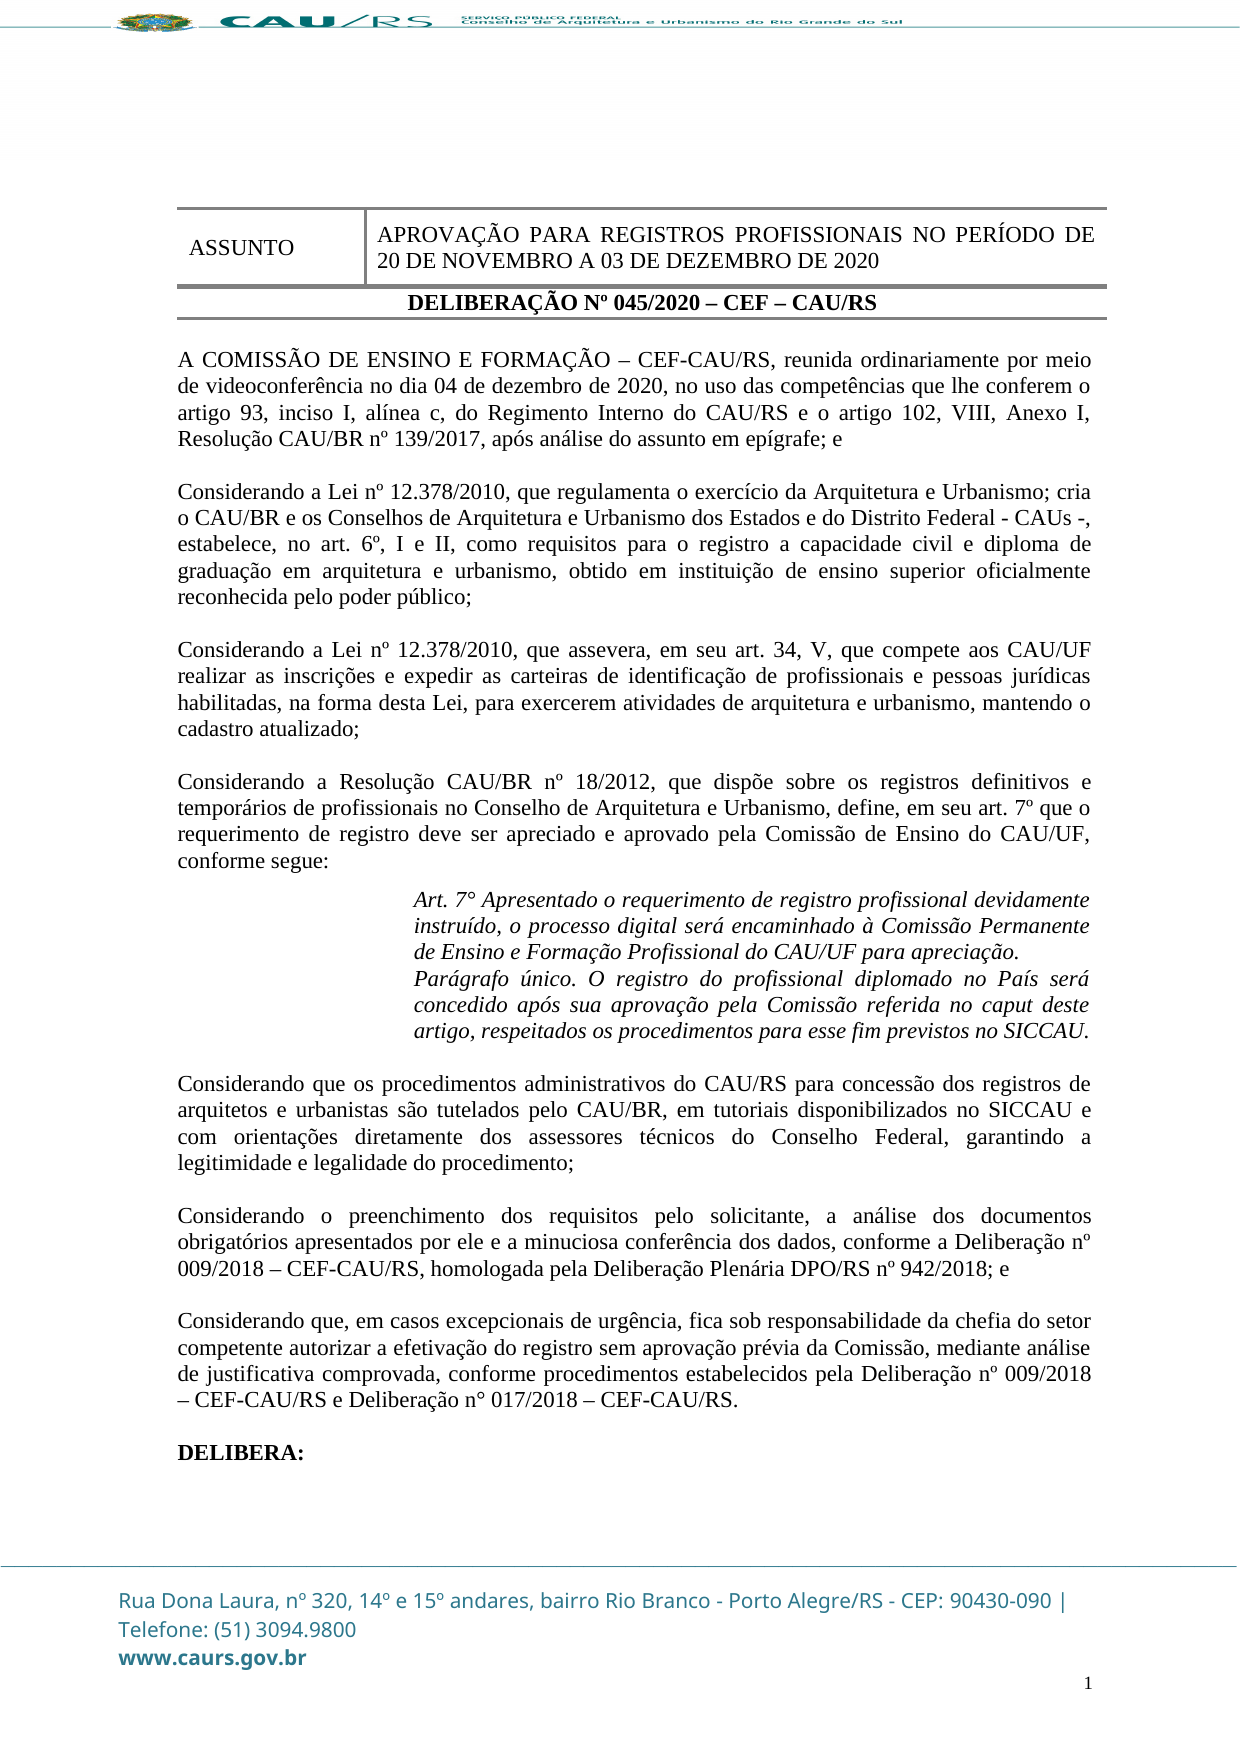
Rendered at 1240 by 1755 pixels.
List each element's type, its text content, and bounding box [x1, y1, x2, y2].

text Considerando a Lei nº 12.378/2010, que regulamenta o exercício da Arquitetura e Urbanismo; cria o CAU/BR e os Conselhos de Arquitetura e Urbanismo dos Estados e do Distrito Federal - CAUs -, estabelece, no art. 6º, I e II, como requisitos para o registro a capacidade civil e diploma de graduação em arquitetura e urbanismo, obtido em instituição de ensino superior oficialmente reconhecida pelo poder público; [177, 478, 1092, 609]
text Parágrafo único. O registro do profissional diplomado no País será concedido após sua aprovação pela Comissão referida no caput deste artigo, respeitados os procedimentos para esse fim previstos no SICCAU. [413, 965, 1092, 1044]
table_header ASSUNTO [177, 210, 364, 284]
text Art. 7° Apresentado o requerimento de registro profissional devidamente instruído, o processo digital será encaminhado à Comissão Permanente de Ensino e Formação Profissional do CAU/UF para apreciação. [413, 886, 1092, 965]
text Considerando o preenchimento dos requisitos pelo solicitante, a análise dos documentos obrigatórios apresentados por ele e a minuciosa conferência dos dados, conforme a Deliberação nº 009/2018 – CEF-CAU/RS, homologada pela Deliberação Plenária DPO/RS nº 942/2018; e [177, 1202, 1092, 1281]
text A COMISSÃO DE ENSINO E FORMAÇÃO – CEF-CAU/RS, reunida ordinariamente por meio de videoconferência no dia 04 de dezembro de 2020, no uso das competências que lhe conferem o artigo 93, inciso I, alínea c, do Regimento Interno do CAU/RS e o artigo 102, VIII, Anexo I, Resolução CAU/BR nº 139/2017, após análise do assunto em epígrafe; e [177, 346, 1092, 451]
text DELIBERA: [177, 1439, 1092, 1465]
table_header APROVAÇÃO PARA REGISTROS PROFISSIONAIS NO PERÍODO DE 20 DE NOVEMBRO A 03 DE DEZEMBRO DE 2020 [367, 210, 1107, 284]
table_cell DELIBERAÇÃO Nº 045/2020 – CEF – CAU/RS [177, 289, 1107, 317]
text Considerando a Resolução CAU/BR nº 18/2012, que dispõe sobre os registros definitivos e temporários de profissionais no Conselho de Arquitetura e Urbanismo, define, em seu art. 7º que o requerimento de registro deve ser apreciado e aprovado pela Comissão de Ensino do CAU/UF, conforme segue: [177, 768, 1092, 873]
text Considerando que, em casos excepcionais de urgência, fica sob responsabilidade da chefia do setor competente autorizar a efetivação do registro sem aprovação prévia da Comissão, mediante análise de justificativa comprovada, conforme procedimentos estabelecidos pela Deliberação nº 009/2018 – CEF-CAU/RS e Deliberação n° 017/2018 – CEF-CAU/RS. [177, 1307, 1092, 1413]
text Considerando que os procedimentos administrativos do CAU/RS para concessão dos registros de arquitetos e urbanistas são tutelados pelo CAU/BR, em tutoriais disponibilizados no SICCAU e com orientações diretamente dos assessores técnicos do Conselho Federal, garantindo a legitimidade e legalidade do procedimento; [177, 1070, 1092, 1176]
text Considerando a Lei nº 12.378/2010, que assevera, em seu art. 34, V, que compete aos CAU/UF realizar as inscrições e expedir as carteiras de identificação de profissionais e pessoas jurídicas habilitadas, na forma desta Lei, para exercerem atividades de arquitetura e urbanismo, mantendo o cadastro atualizado; [177, 636, 1092, 741]
